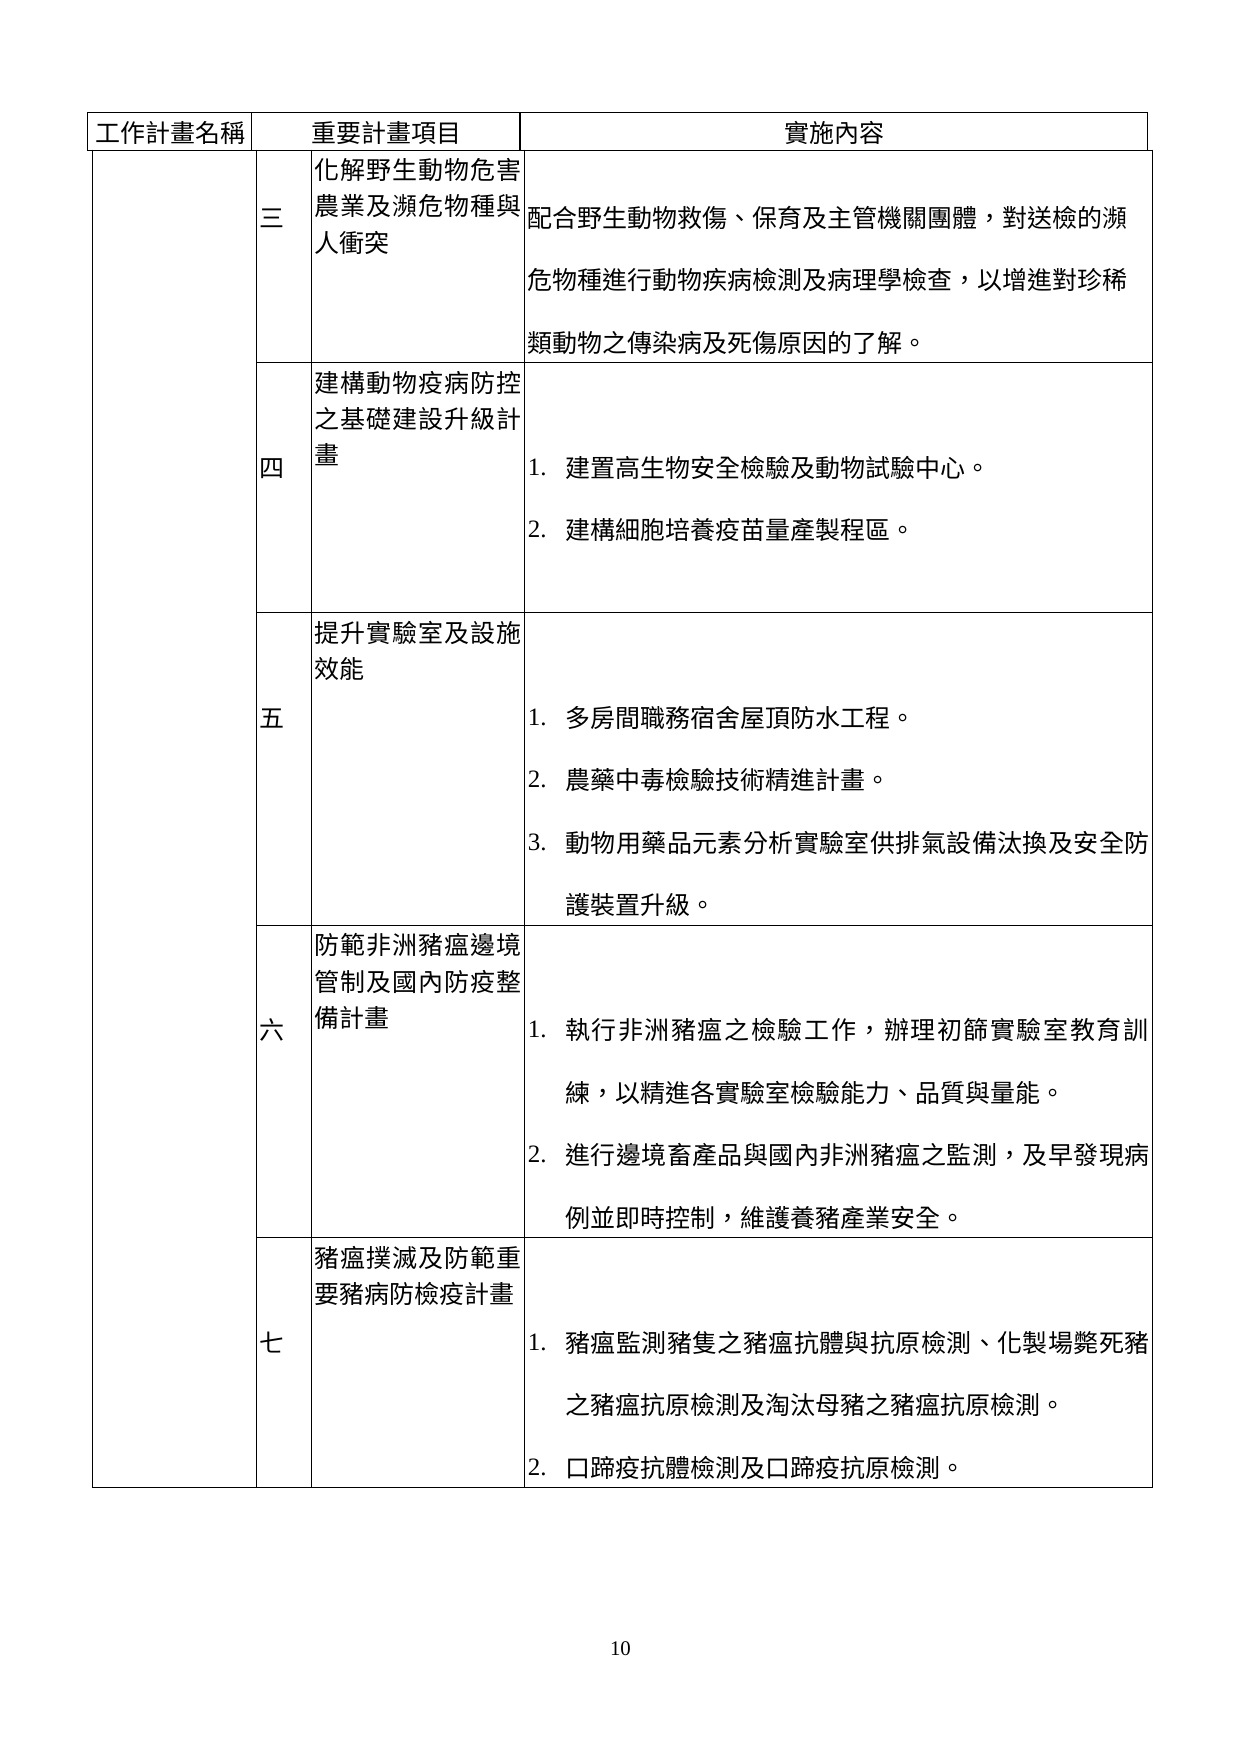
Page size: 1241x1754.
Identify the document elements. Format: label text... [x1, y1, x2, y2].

table_cell [88, 612, 92, 925]
table_header 重要計畫項目 [252, 113, 519, 149]
table_cell [88, 925, 92, 1237]
table_cell 建構動物疫病防控之基礎建設升級計畫 [312, 363, 524, 612]
table_cell [88, 1237, 92, 1487]
table_cell 六 [257, 926, 311, 1237]
table_cell 防範非洲豬瘟邊境管制及國內防疫整備計畫 [312, 926, 524, 1237]
table_cell 執行非洲豬瘟之檢驗工作，辦理初篩實驗室教育訓練，以精進各實驗室檢驗能力、品質與量能。 進行邊境畜產品與國內非洲豬瘟之監測，及早發現病例並即時控制，維護養豬產業安全。 [525, 926, 1152, 1237]
table_cell 七 [257, 1238, 311, 1487]
table_cell 化解野生動物危害農業及瀕危物種與人衝突 [312, 151, 524, 362]
table_cell 提升實驗室及設施效能 [312, 613, 524, 925]
table_cell 配合野生動物救傷、保育及主管機關團體，對送檢的瀕危物種進行動物疾病檢測及病理學檢查，以增進對珍稀類動物之傳染病及死傷原因的了解。 [525, 151, 1152, 362]
table_cell [88, 362, 92, 612]
table_cell 建置高生物安全檢驗及動物試驗中心。 建構細胞培養疫苗量產製程區。 [525, 363, 1152, 612]
table_cell 豬瘟撲滅及防範重要豬病防檢疫計畫 [312, 1238, 524, 1487]
table_header 實施內容 [521, 113, 1147, 149]
table_cell 三 [257, 151, 311, 362]
table_header [1148, 112, 1153, 149]
table_cell 五 [257, 613, 311, 925]
table_cell [93, 151, 256, 1487]
table_cell 四 [257, 363, 311, 612]
table_header 工作計畫名稱 [88, 113, 251, 149]
table_cell 多房間職務宿舍屋頂防水工程。 農藥中毒檢驗技術精進計畫。 動物用藥品元素分析實驗室供排氣設備汰換及安全防護裝置升級。 [525, 613, 1152, 925]
table_cell 豬瘟監測豬隻之豬瘟抗體與抗原檢測、化製場斃死豬之豬瘟抗原檢測及淘汰母豬之豬瘟抗原檢測。 口蹄疫抗體檢測及口蹄疫抗原檢測。 [525, 1238, 1152, 1487]
table_cell [88, 151, 92, 362]
